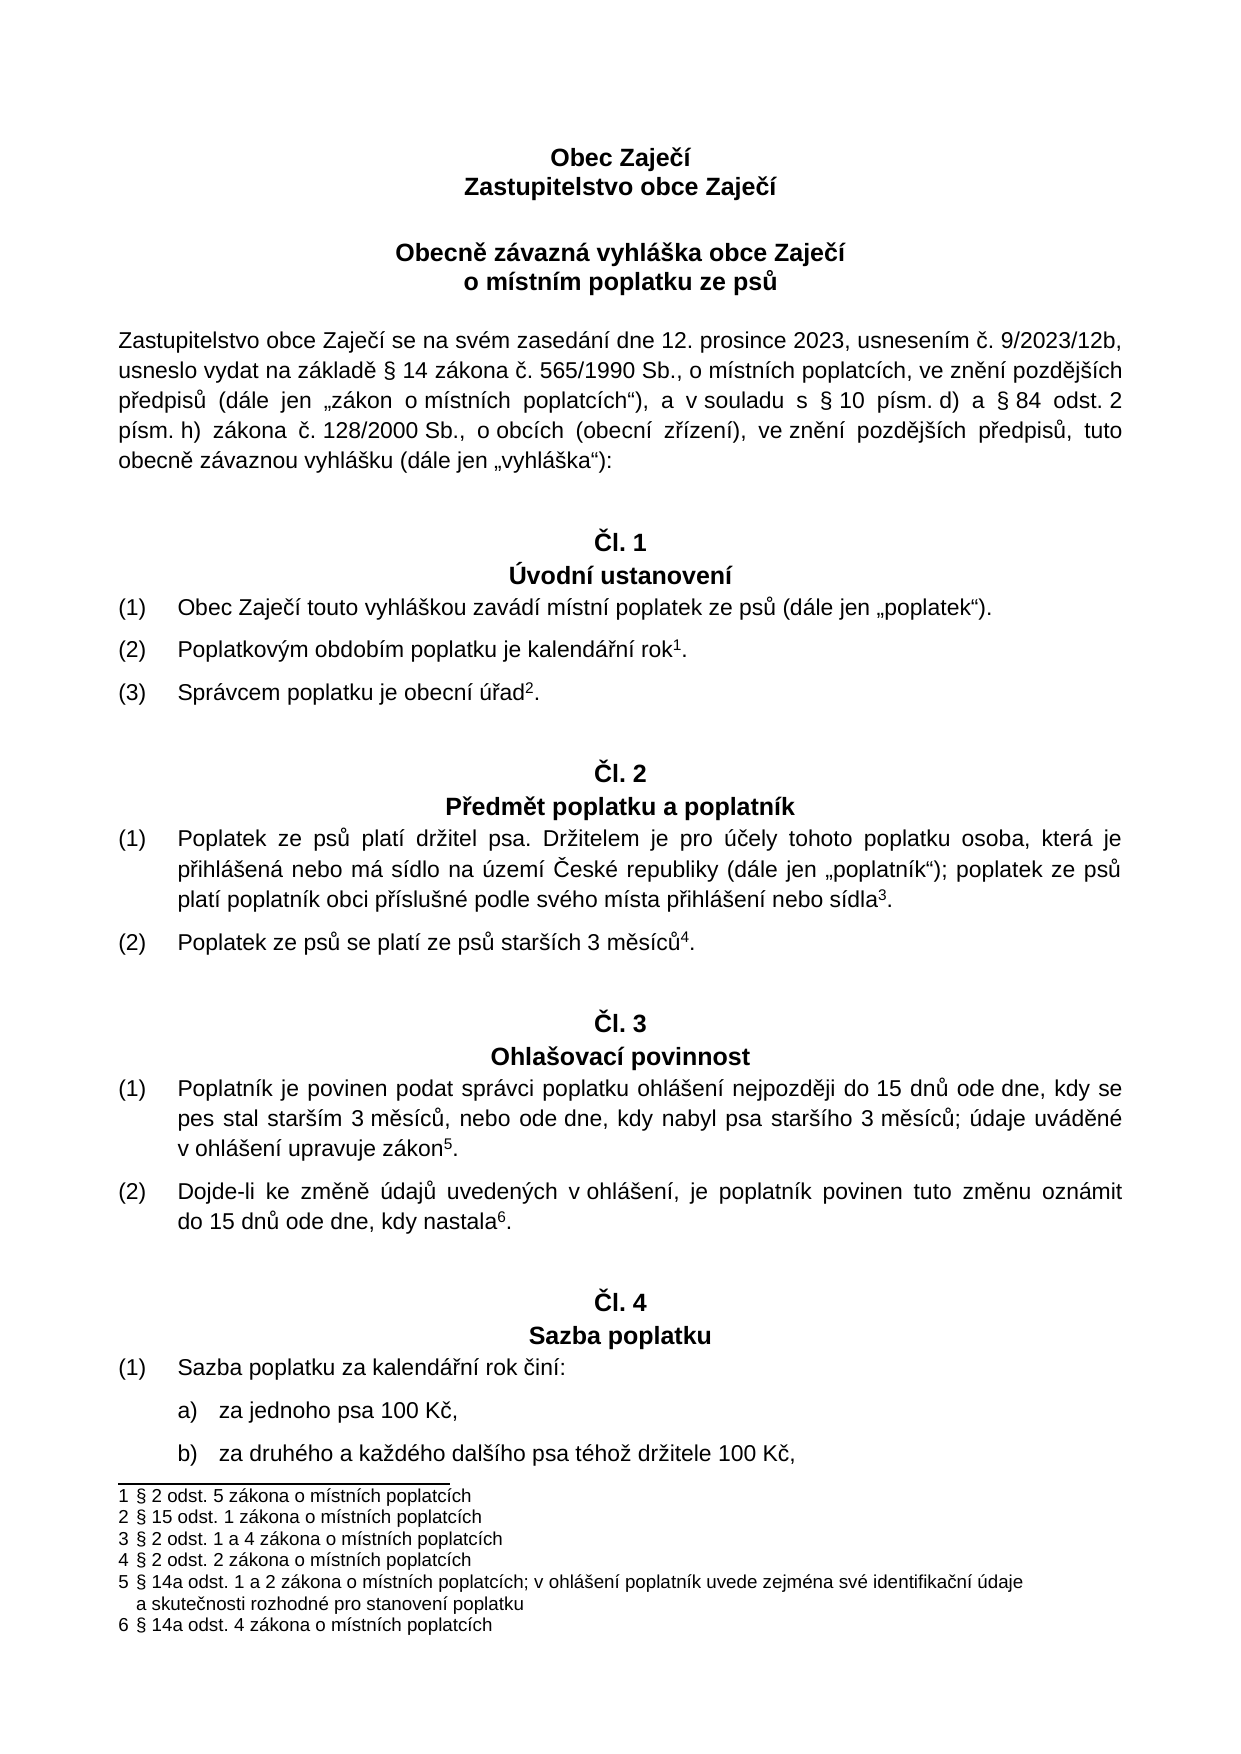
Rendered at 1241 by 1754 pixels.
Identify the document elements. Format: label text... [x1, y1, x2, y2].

list § 2 odst. 2 zákona o místních poplatcích [118, 1549, 1122, 1571]
list § 2 odst. 1 a 4 zákona o místních poplatcích [118, 1528, 1122, 1549]
subtitle Čl. 3 Ohlašovací povinnost [118, 1009, 1122, 1071]
text Zastupitelstvo obce Zaječí se na svém zasedání dne 12. prosince 2023, usnesením č. 9/2023/12b, usneslo vydat na základě § 14 zákona č. 565/1990 Sb., o místních poplatcích, ve znění pozdějších předpisů (dále jen „zákon o místních poplatcích“), a v souladu s § 10 písm. d) a § 84 odst. 2 písm. h) zákona č. 128/2000 Sb., o obcích (obecní zřízení), ve znění pozdějších předpisů, tuto obecně závaznou vyhlášku (dále jen „vyhláška“): [118, 327, 1122, 474]
list Dojde-li ke změně údajů uvedených v ohlášení, je poplatník povinen tuto změnu oznámit do 15 dnů ode dne, kdy nastala. [118, 1178, 1122, 1234]
subtitle Čl. 4 Sazba poplatku [118, 1288, 1122, 1350]
list Sazba poplatku za kalendářní rok činí: [118, 1354, 1122, 1381]
list Poplatek ze psů se platí ze psů starších 3 měsíců. [118, 928, 1122, 955]
list Poplatkovým obdobím poplatku je kalendářní rok. [118, 636, 1122, 663]
list Poplatník je povinen podat správci poplatku ohlášení nejpozději do 15 dnů ode dne, kdy se pes stal starším 3 měsíců, nebo ode dne, kdy nabyl psa staršího 3 měsíců; údaje uváděné v ohlášení upravuje zákon. [118, 1075, 1122, 1162]
list § 2 odst. 5 zákona o místních poplatcích [118, 1484, 1122, 1506]
subtitle Obecně závazná vyhláška obce Zaječí o místním poplatku ze psů [118, 238, 1122, 295]
list za druhého a každého dalšího psa téhož držitele 100 Kč, [177, 1440, 1122, 1466]
list Poplatek ze psů platí držitel psa. Držitelem je pro účely tohoto poplatku osoba, která je přihlášená nebo má sídlo na území České republiky (dále jen „poplatník“); poplatek ze psů platí poplatník obci příslušné podle svého místa přihlášení nebo sídla. [118, 825, 1122, 912]
subtitle Čl. 1 Úvodní ustanovení [118, 528, 1122, 589]
list § 14a odst. 1 a 2 zákona o místních poplatcích; v ohlášení poplatník uvede zejména své identifikační údaje a skutečnosti rozhodné pro stanovení poplatku [118, 1571, 1122, 1614]
subtitle Čl. 2 Předmět poplatku a poplatník [118, 759, 1122, 821]
list § 14a odst. 4 zákona o místních poplatcích [118, 1614, 1122, 1635]
list Správcem poplatku je obecní úřad. [118, 679, 1122, 706]
list Obec Zaječí touto vyhláškou zavádí místní poplatek ze psů (dále jen „poplatek“). [118, 594, 1122, 620]
list za jednoho psa 100 Kč, [177, 1397, 1122, 1423]
list § 15 odst. 1 zákona o místních poplatcích [118, 1506, 1122, 1528]
text Obec Zaječí Zastupitelstvo obce Zaječí [118, 143, 1122, 201]
